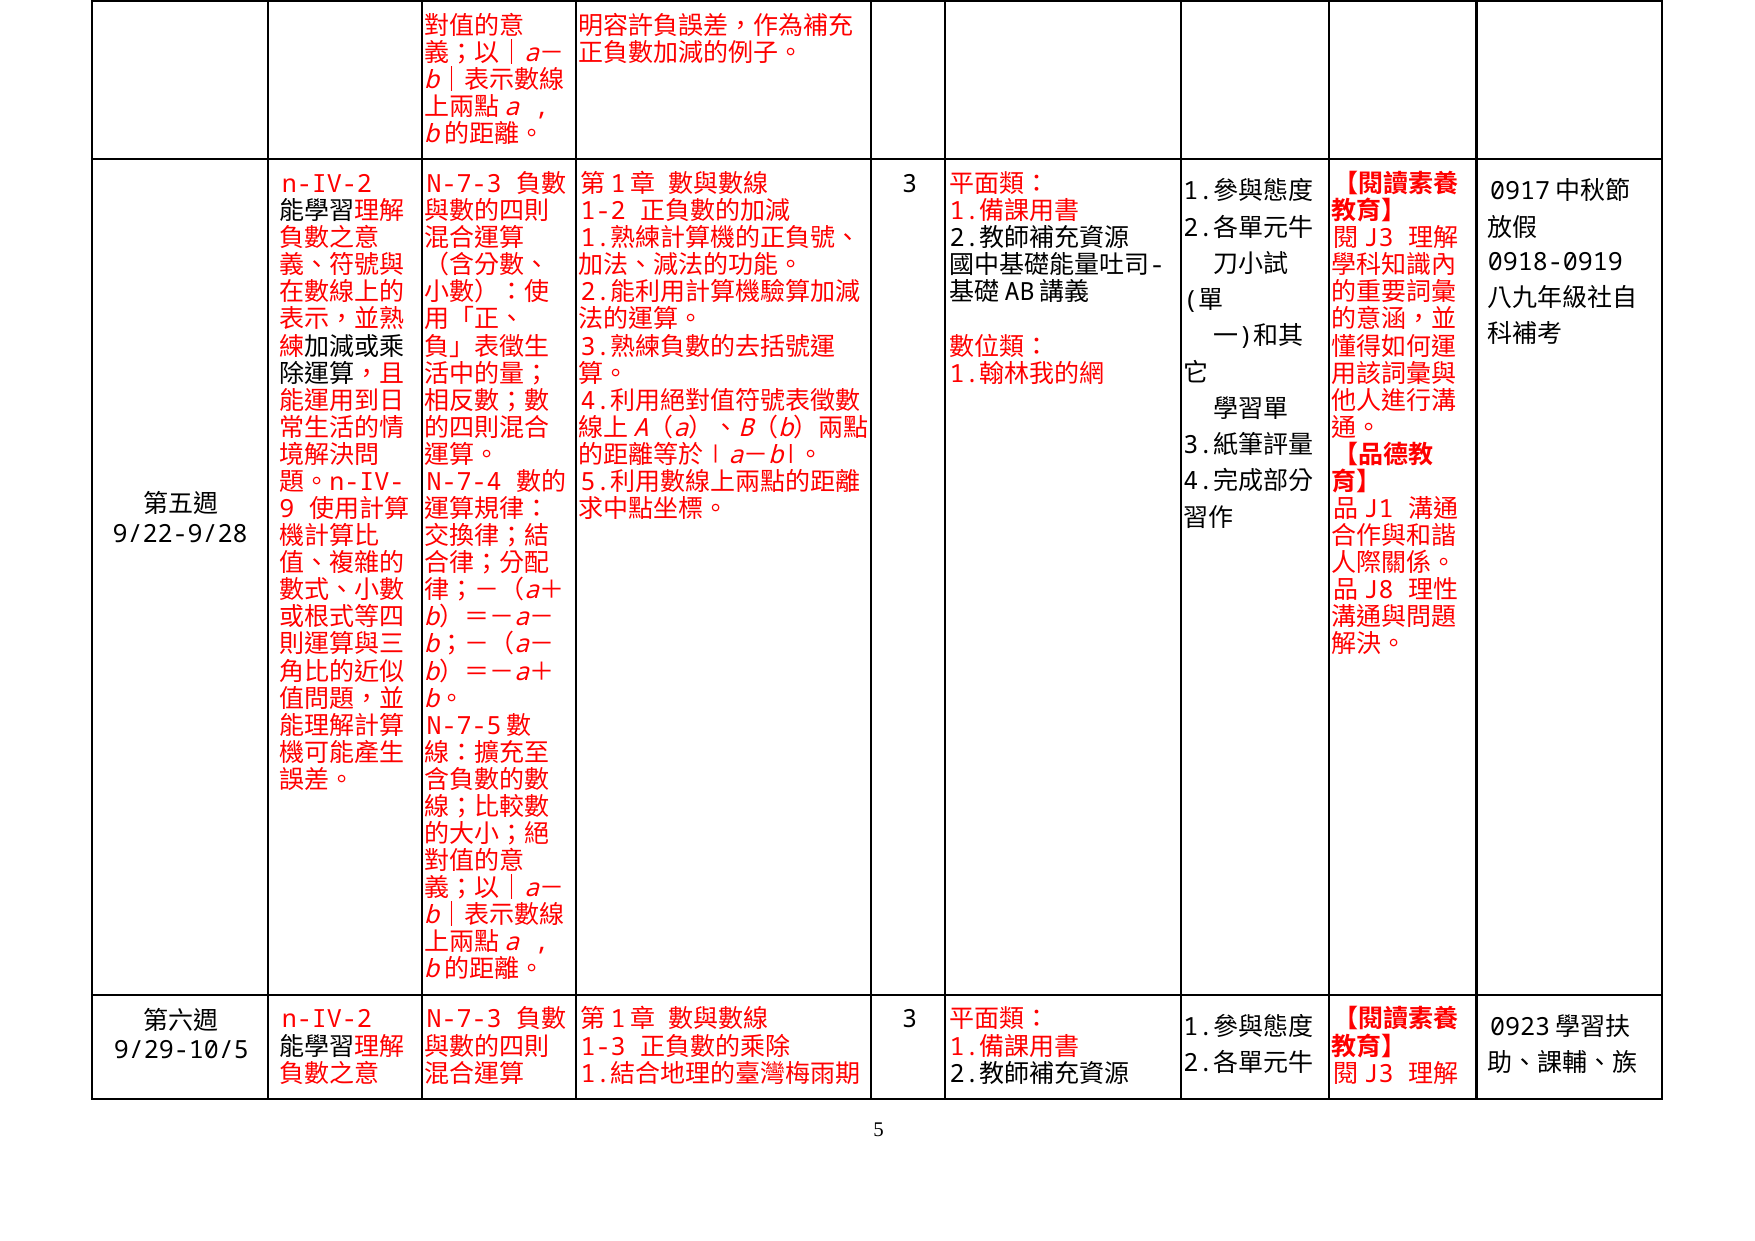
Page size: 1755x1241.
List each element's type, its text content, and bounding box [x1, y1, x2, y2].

table_cell 1.參與態度 2.各單元牛 [1182, 996, 1328, 1098]
table_cell [1182, 2, 1328, 158]
table_cell N-7-3 負數與數的四則混合運算 [423, 996, 575, 1098]
table_cell n-IV-2 能學習理解負數之意 [269, 996, 421, 1098]
table_cell 明容許負誤差，作為補充正負數加減的例子。 [577, 2, 870, 158]
table_cell [872, 2, 944, 158]
table_cell 1.參與態度 2.各單元牛 刀小試(單 一)和其它 學習單 3.紙筆評量 4.完成部分習作 [1182, 160, 1328, 994]
table_cell [1330, 2, 1475, 158]
table_cell 對值的意義；以｜a－b｜表示數線上兩點a , b的距離。 [423, 2, 575, 158]
table_cell [93, 2, 267, 158]
table_cell 第1章 數與數線 1-2 正負數的加減 1.熟練計算機的正負號、加法、減法的功能。 2.能利用計算機驗算加減法的運算。 3.熟練負數的去括號運算。 4.利用絕對值符號表徵數線上A（a）、B（b）兩點的距離等於∣a－b∣。 5.利用數線上兩點的距離求中點坐標。 [577, 160, 870, 994]
table_cell 第1章 數與數線 1-3 正負數的乘除 1.結合地理的臺灣梅雨期 [577, 996, 870, 1098]
table_cell 3 [872, 160, 944, 994]
table_cell 第六週 9/29-10/5 [93, 996, 267, 1098]
table_cell 平面類： 1.備課用書 2.教師補充資源 [946, 996, 1180, 1098]
table_cell 【閱讀素養教育】 閱J3 理解 [1330, 996, 1475, 1098]
table_cell [1478, 2, 1661, 158]
table_cell n-IV-2 能學習理解負數之意義、符號與在數線上的表示，並熟練加減或乘除運算，且能運用到日常生活的情境解決問題。n-IV-9 使用計算機計算比值、複雜的數式、小數或根式等四則運算與三角比的近似值問題，並能理解計算機可能產生誤差。 [269, 160, 421, 994]
table_cell [269, 2, 421, 158]
table_cell 0917中秋節放假 0918-0919八九年級社自科補考 [1478, 160, 1661, 994]
table_cell 第五週 9/22-9/28 [93, 160, 267, 994]
table_cell [946, 2, 1180, 158]
table_cell 平面類： 1.備課用書 2.教師補充資源 國中基礎能量吐司- 基礎AB講義 數位類： 1.翰林我的網 [946, 160, 1180, 994]
table_cell 【閱讀素養教育】 閱J3 理解學科知識內的重要詞彙的意涵，並懂得如何運用該詞彙與他人進行溝通。 【品德教育】 品J1 溝通合作與和諧人際關係。 品J8 理性溝通與問題解決。 [1330, 160, 1475, 994]
table_cell N-7-3 負數與數的四則混合運算（含分數、小數）：使用「正、負」表徵生活中的量；相反數；數的四則混合運算。 N-7-4 數的運算規律：交換律；結合律；分配律；－（a＋b）＝－a－b；－（a－b）＝－a＋b。 N-7-5數線：擴充至含負數的數線；比較數的大小；絕對值的意義；以｜a－b｜表示數線上兩點a , b的距離。 [423, 160, 575, 994]
table_cell 3 [872, 996, 944, 1098]
table_cell 0923學習扶助、課輔、族 [1478, 996, 1661, 1098]
